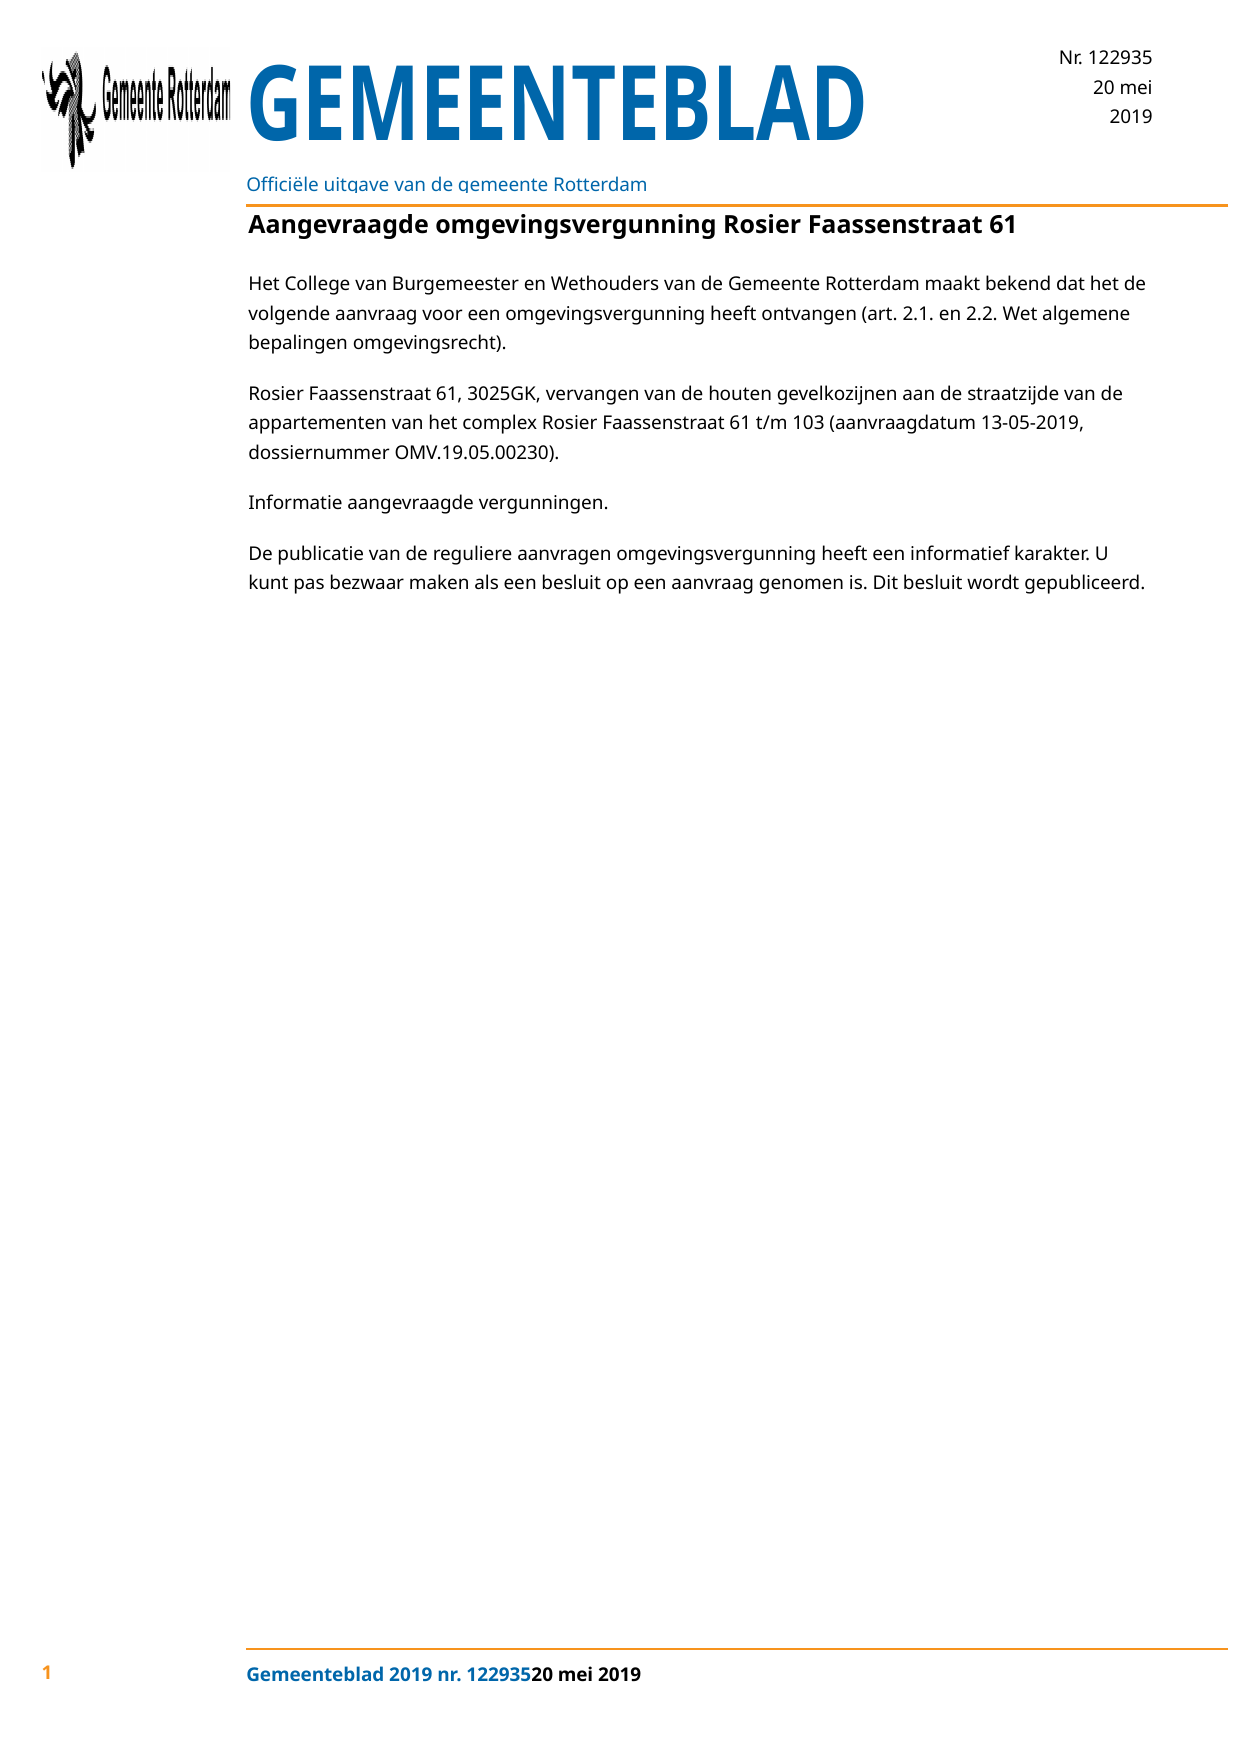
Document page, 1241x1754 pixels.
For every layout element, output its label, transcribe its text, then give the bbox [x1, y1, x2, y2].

text Rosier Faassenstraat 61, 3025GK, vervangen van de houten gevelkozijnen aan de straatzijde van de appartementen van het complex Rosier Faassenstraat 61 t/m 103 (aanvraagdatum 13-05-2019, dossiernummer OMV.19.05.00230). [248, 380, 1152, 465]
text De publicatie van de reguliere aanvragen omgevingsvergunning heeft een informatief karakter. U kunt pas bezwaar maken als een besluit op een aanvraag genomen is. Dit besluit wordt gepubliceerd. [248, 540, 1152, 595]
text Aangevraagde omgevingsvergunning Rosier Faassenstraat 61 [248, 207, 1152, 241]
picture [41, 47, 231, 172]
text Het College van Burgemeester en Wethouders van de Gemeente Rotterdam maakt bekend dat het de volgende aanvraag voor een omgevingsvergunning heeft ontvangen (art. 2.1. en 2.2. Wet algemene bepalingen omgevingsrecht). [248, 270, 1152, 355]
text Informatie aangevraagde vergunningen. [248, 489, 1152, 515]
